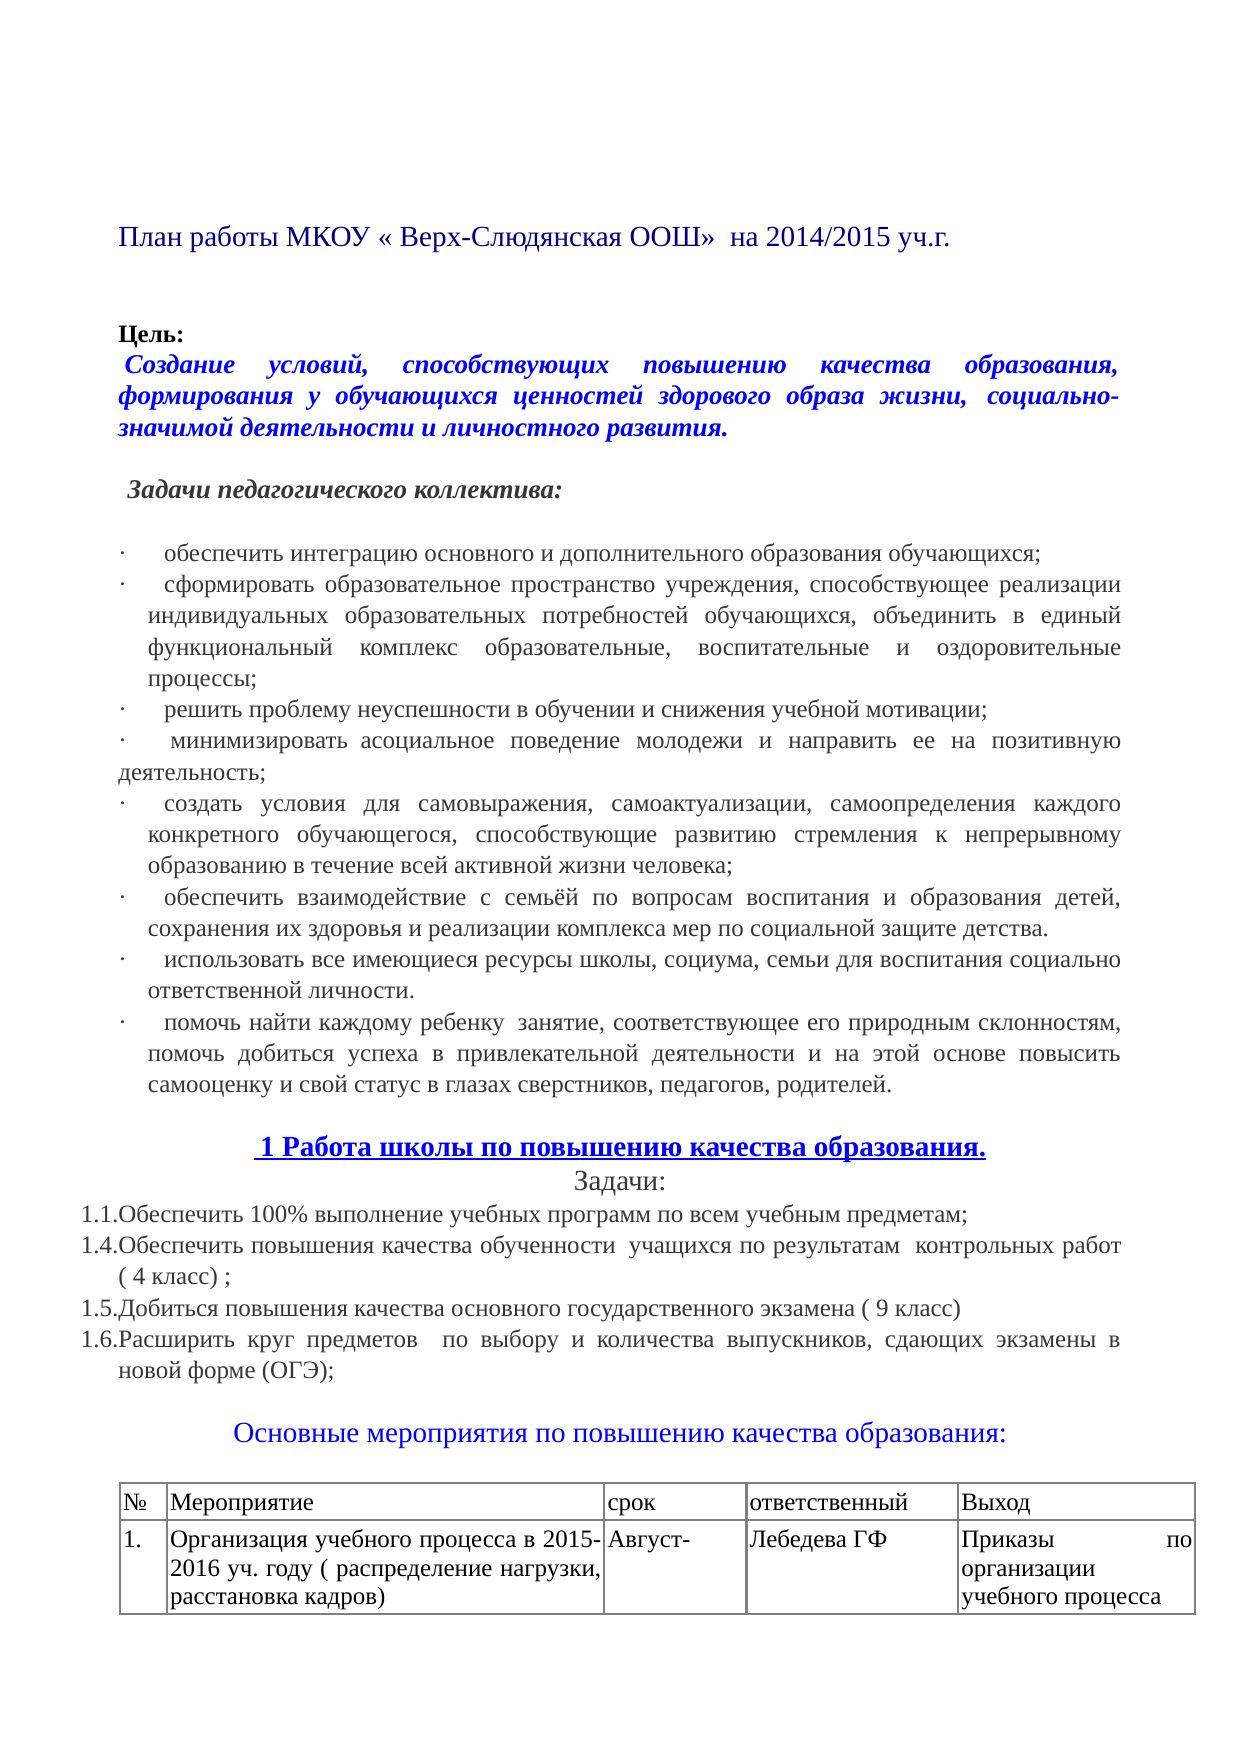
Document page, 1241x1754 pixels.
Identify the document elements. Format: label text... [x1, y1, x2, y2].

text 1.4.Обеспечить повышения качества обученности учащихся по результатам контрольных работ ( 4 класс) ; [81, 1228, 1122, 1290]
text 1 Работа школы по повышению качества образования. [118, 1129, 1122, 1163]
table_header № [121, 1484, 166, 1519]
table_cell 1. [121, 1521, 166, 1613]
text Создание условий, способствующих повышению качества образования, формирования у обучающихся ценностей здорового образа жизни, социально-значимой деятельности и личностного развития. [118, 348, 1122, 442]
text Основные мероприятия по повышению качества образования: [118, 1415, 1122, 1449]
table_cell Лебедева ГФ [748, 1521, 957, 1613]
text · обеспечить интеграцию основного и дополнительного образования обучающихся; [118, 536, 1122, 567]
text 1.5.Добиться повышения качества основного государственного экзамена ( 9 класс) [81, 1290, 1122, 1321]
table_cell Организация учебного процесса в 2015-2016 уч. году ( распределение нагрузки, расстановка кадров) [168, 1521, 603, 1613]
table_header Выход [959, 1484, 1194, 1519]
text · создать условия для самовыражения, самоактуализации, самоопределения каждого конкретного обучающегося, способствующие развитию стремления к непрерывному образованию в течение всей активной жизни человека; [118, 786, 1122, 879]
table_header ответственный [748, 1484, 957, 1519]
text · помочь найти каждому ребенку занятие, соответствующее его природным склонностям, помочь добиться успеха в привлекательной деятельности и на этой основе повысить самооценку и свой статус в глазах сверстников, педагогов, родителей. [118, 1004, 1122, 1098]
text 1.6.Расширить круг предметов по выбору и количества выпускников, сдающих экзамены в новой форме (ОГЭ); [81, 1321, 1122, 1384]
text · минимизировать асоциальное поведение молодежи и направить ее на позитивную деятельность; [118, 723, 1122, 786]
table_cell Приказы по организации учебного процесса [959, 1521, 1194, 1613]
text Задачи педагогического коллектива: [118, 473, 1122, 504]
text Цель: [118, 319, 1122, 348]
table_header срок [605, 1484, 745, 1519]
text · использовать все имеющиеся ресурсы школы, социума, семьи для воспитания социально ответственной личности. [118, 942, 1122, 1004]
text План работы МКОУ « Верх-Слюдянская ООШ» на 2014/2015 уч.г. [118, 219, 1122, 252]
text Задачи: [118, 1163, 1122, 1196]
table_header Мероприятие [168, 1484, 603, 1519]
text · обеспечить взаимодействие с семьёй по вопросам воспитания и образования детей, сохранения их здоровья и реализации комплекса мер по социальной защите детства. [118, 879, 1122, 942]
text 1.1.Обеспечить 100% выполнение учебных программ по всем учебным предметам; [81, 1196, 1122, 1228]
text · решить проблему неуспешности в обучении и снижения учебной мотивации; [118, 692, 1122, 723]
table_cell Август- [605, 1521, 745, 1613]
text · сформировать образовательное пространство учреждения, способствующее реализации индивидуальных образовательных потребностей обучающихся, объединить в единый функциональный комплекс образовательные, воспитательные и оздоровительные процессы; [118, 567, 1122, 692]
